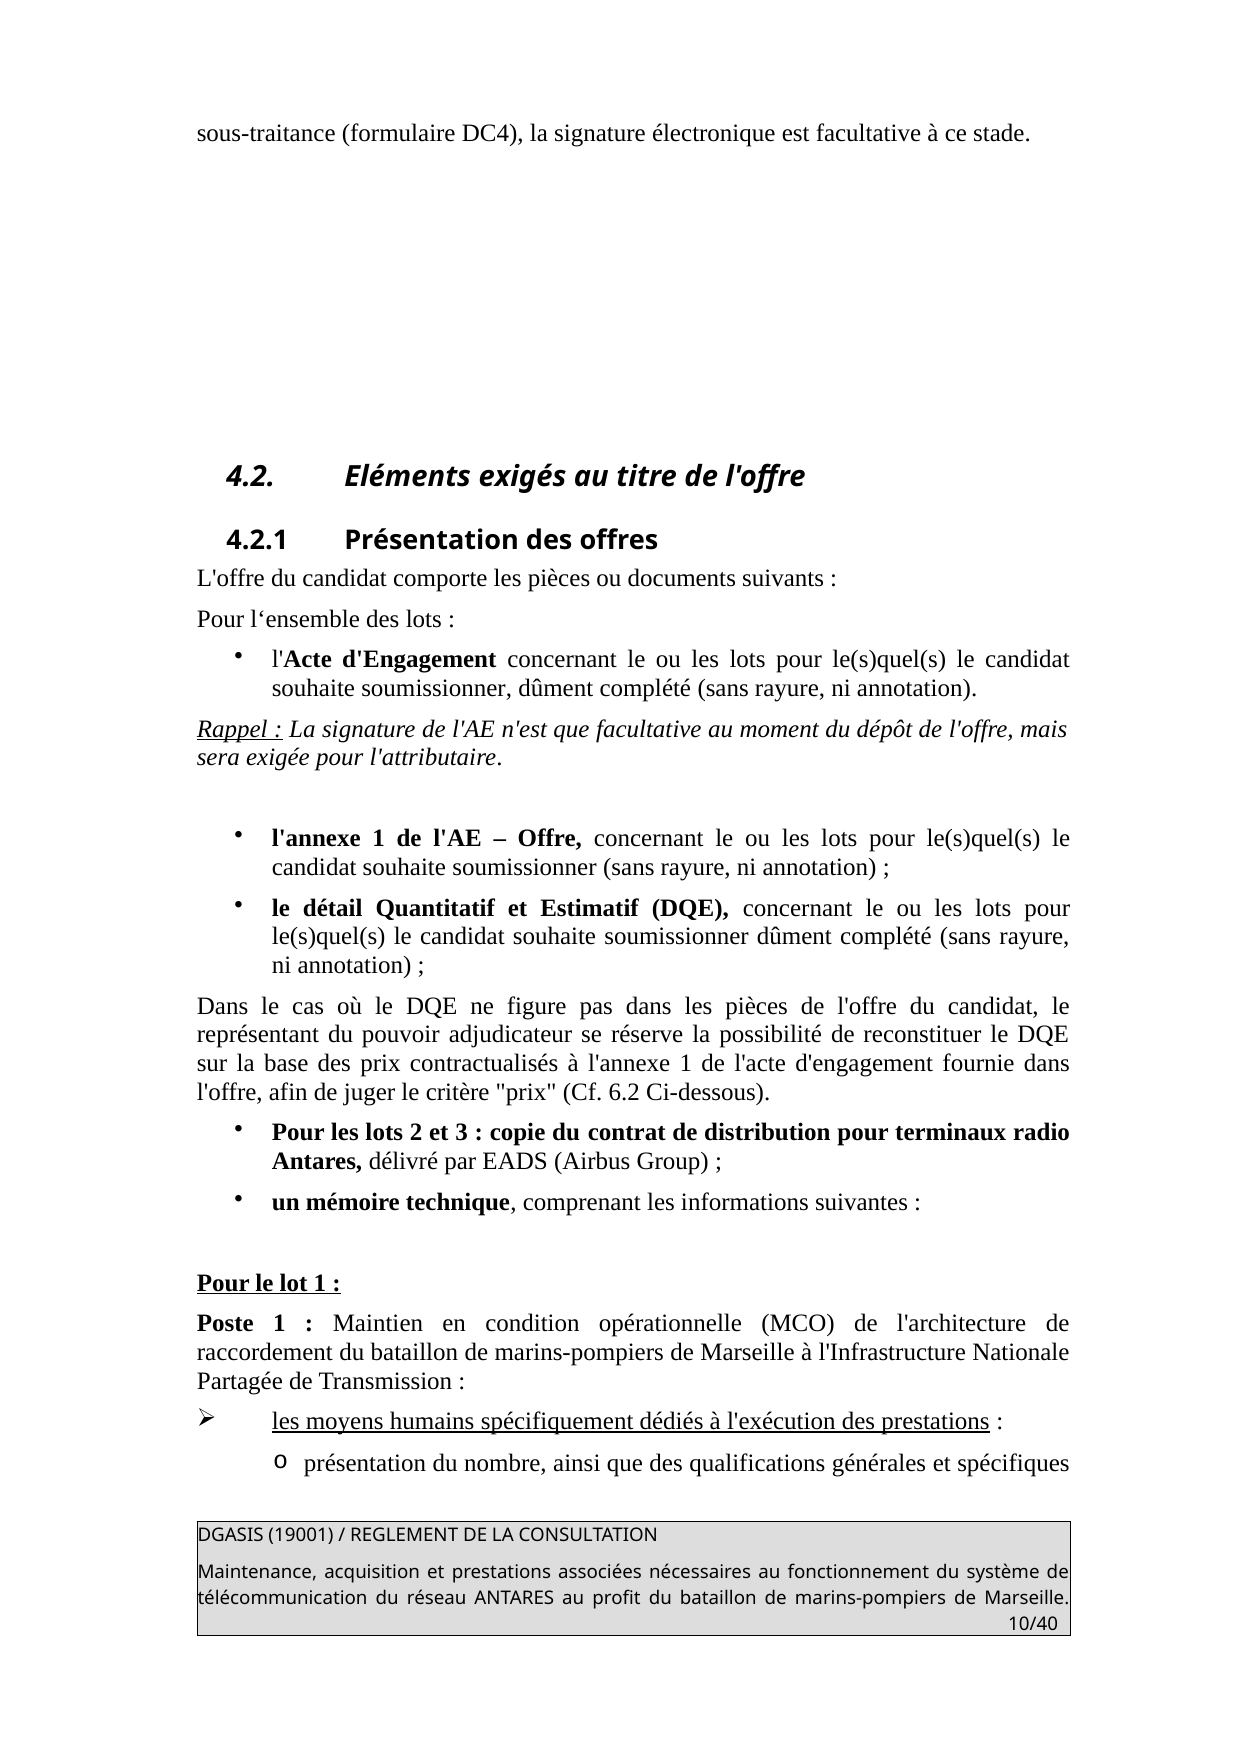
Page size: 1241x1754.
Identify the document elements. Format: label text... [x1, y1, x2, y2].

list l'Acte d'Engagement concernant le ou les lots pour le(s)quel(s) le candidat souhaite soumissionner, dûment complété (sans rayure, ni annotation). [234, 644, 1070, 702]
subtitle Eléments exigés au titre de l'offre [197, 456, 1070, 495]
text L'offre du candidat comporte les pièces ou documents suivants : [197, 563, 1070, 592]
text Dans le cas où le DQE ne figure pas dans les pièces de l'offre du candidat, le représentant du pouvoir adjudicateur se réserve la possibilité de reconstituer le DQE sur la base des prix contractualisés à l'annexe 1 de l'acte d'engagement fournie dans l'offre, afin de juger le critère "prix" (Cf. 6.2 Ci-dessous). [197, 991, 1070, 1106]
list o présentation du nombre, ainsi que des qualifications générales et spécifiques [197, 1447, 1070, 1478]
text Rappel : La signature de l'AE n'est que facultative au moment du dépôt de l'offre, mais sera exigée pour l'attributaire. [197, 714, 1070, 771]
text Pour l‘ensemble des lots : [197, 604, 1070, 633]
list l'annexe 1 de l'AE – Offre, concernant le ou les lots pour le(s)quel(s) le candidat souhaite soumissionner (sans rayure, ni annotation) ; [234, 823, 1070, 881]
list les moyens humains spécifiquement dédiés à l'exécution des prestations : [197, 1406, 1070, 1435]
text Poste 1 : Maintien en condition opérationnelle (MCO) de l'architecture de raccordement du bataillon de marins-pompiers de Marseille à l'Infrastructure Nationale Partagée de Transmission : [197, 1308, 1070, 1394]
list un mémoire technique, comprenant les informations suivantes : [234, 1187, 1070, 1216]
list le détail Quantitatif et Estimatif (DQE), concernant le ou les lots pour le(s)quel(s) le candidat souhaite soumissionner dûment complété (sans rayure, ni annotation) ; [234, 893, 1070, 979]
subtitle Présentation des offres [197, 520, 1070, 557]
list Pour les lots 2 et 3 : copie du contrat de distribution pour terminaux radio Antares, délivré par EADS (Airbus Group) ; [234, 1117, 1070, 1175]
text sous-traitance (formulaire DC4), la signature électronique est facultative à ce stade. [197, 118, 1070, 147]
text Pour le lot 1 : [197, 1268, 1070, 1297]
